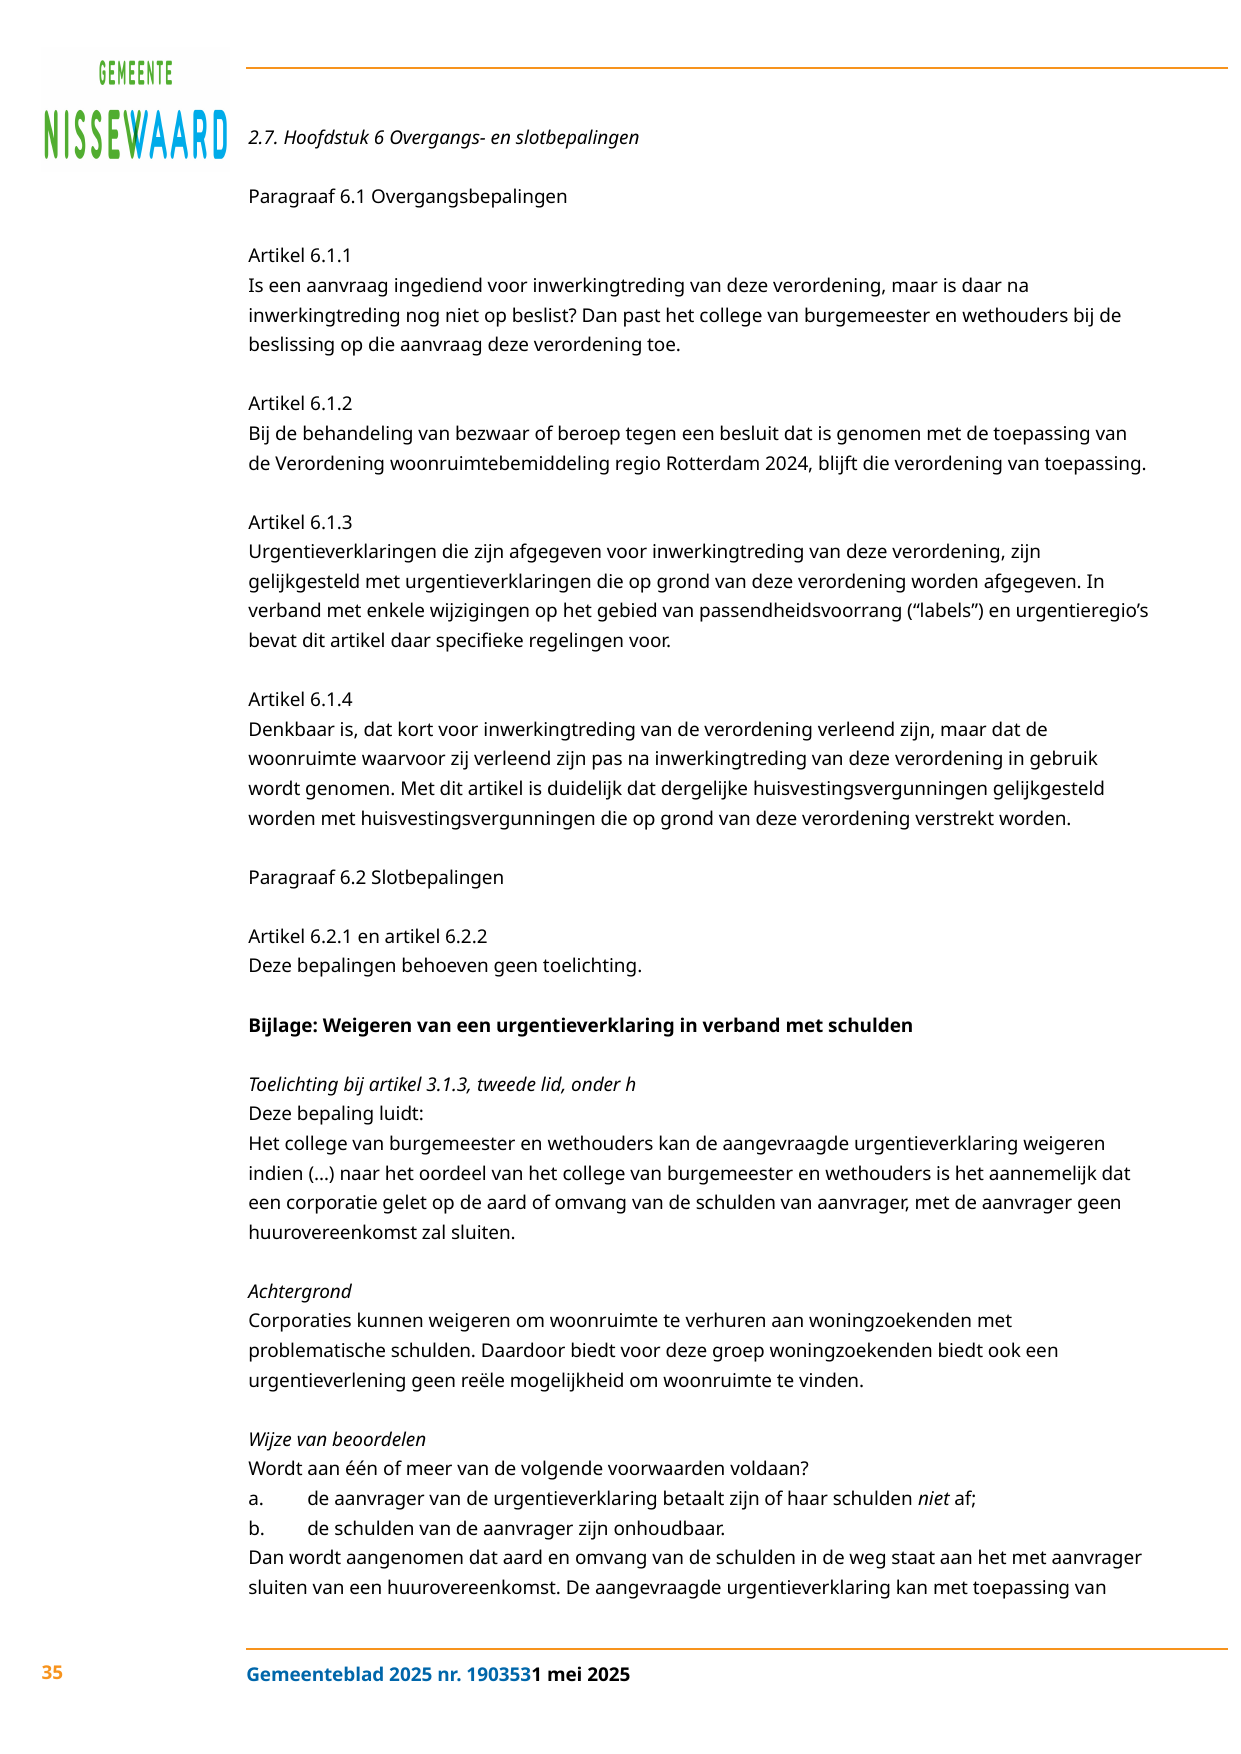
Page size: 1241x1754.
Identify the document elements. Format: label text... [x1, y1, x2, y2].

text Wijze van beoordelen [248, 1426, 1152, 1452]
text Paragraaf 6.1 Overgangsbepalingen [248, 183, 1152, 209]
text Achtergrond [248, 1278, 1152, 1304]
text Artikel 6.2.1 en artikel 6.2.2 [248, 923, 1152, 949]
text Denkbaar is, dat kort voor inwerkingtreding van de verordening verleend zijn, maar dat de woonruimte waarvoor zij verleend zijn pas na inwerkingtreding van deze verordening in gebruik wordt genomen. Met dit artikel is duidelijk dat dergelijke huisvestingsvergunningen gelijkgesteld worden met huisvestingsvergunningen die op grond van deze verordening verstrekt worden. [248, 716, 1152, 831]
list de schulden van de aanvrager zijn onhoudbaar. [248, 1515, 1152, 1541]
text 2.7. Hoofdstuk 6 Overgangs- en slotbepalingen [248, 124, 1152, 150]
text Is een aanvraag ingediend voor inwerkingtreding van deze verordening, maar is daar na inwerkingtreding nog niet op beslist? Dan past het college van burgemeester en wethouders bij de beslissing op die aanvraag deze verordening toe. [248, 272, 1152, 357]
text Artikel 6.1.1 [248, 243, 1152, 268]
picture [41, 47, 231, 172]
text Wordt aan één of meer van de volgende voorwaarden voldaan? [248, 1456, 1152, 1481]
text Bijlage: Weigeren van een urgentieverklaring in verband met schulden [248, 1012, 1152, 1038]
text Bij de behandeling van bezwaar of beroep tegen een besluit dat is genomen met de toepassing van de Verordening woonruimtebemiddeling regio Rotterdam 2024, blijft die verordening van toepassing. [248, 420, 1152, 476]
text Toelichting bij artikel 3.1.3, tweede lid, onder h [248, 1071, 1152, 1097]
text Artikel 6.1.4 [248, 686, 1152, 712]
text Dan wordt aangenomen dat aard en omvang van de schulden in de weg staat aan het met aanvrager sluiten van een huurovereenkomst. De aangevraagde urgentieverklaring kan met toepassing van [248, 1544, 1152, 1600]
text Artikel 6.1.2 [248, 391, 1152, 416]
text Het college van burgemeester en wethouders kan de aangevraagde urgentieverklaring weigeren indien (…) naar het oordeel van het college van burgemeester en wethouders is het aannemelijk dat een corporatie gelet op de aard of omvang van de schulden van aanvrager, met de aanvrager geen huurovereenkomst zal sluiten. [248, 1130, 1152, 1245]
list de aanvrager van de urgentieverklaring betaalt zijn of haar schulden niet af; [248, 1485, 1152, 1511]
text Deze bepalingen behoeven geen toelichting. [248, 953, 1152, 978]
text Corporaties kunnen weigeren om woonruimte te verhuren aan woningzoekenden met problematische schulden. Daardoor biedt voor deze groep woningzoekenden biedt ook een urgentieverlening geen reële mogelijkheid om woonruimte te vinden. [248, 1308, 1152, 1393]
text Artikel 6.1.3 [248, 509, 1152, 535]
text Deze bepaling luidt: [248, 1101, 1152, 1126]
text Urgentieverklaringen die zijn afgegeven voor inwerkingtreding van deze verordening, zijn gelijkgesteld met urgentieverklaringen die op grond van deze verordening worden afgegeven. In verband met enkele wijzigingen op het gebied van passendheidsvoorrang (“labels”) en urgentieregio’s bevat dit artikel daar specifieke regelingen voor. [248, 538, 1152, 653]
text Paragraaf 6.2 Slotbepalingen [248, 864, 1152, 890]
